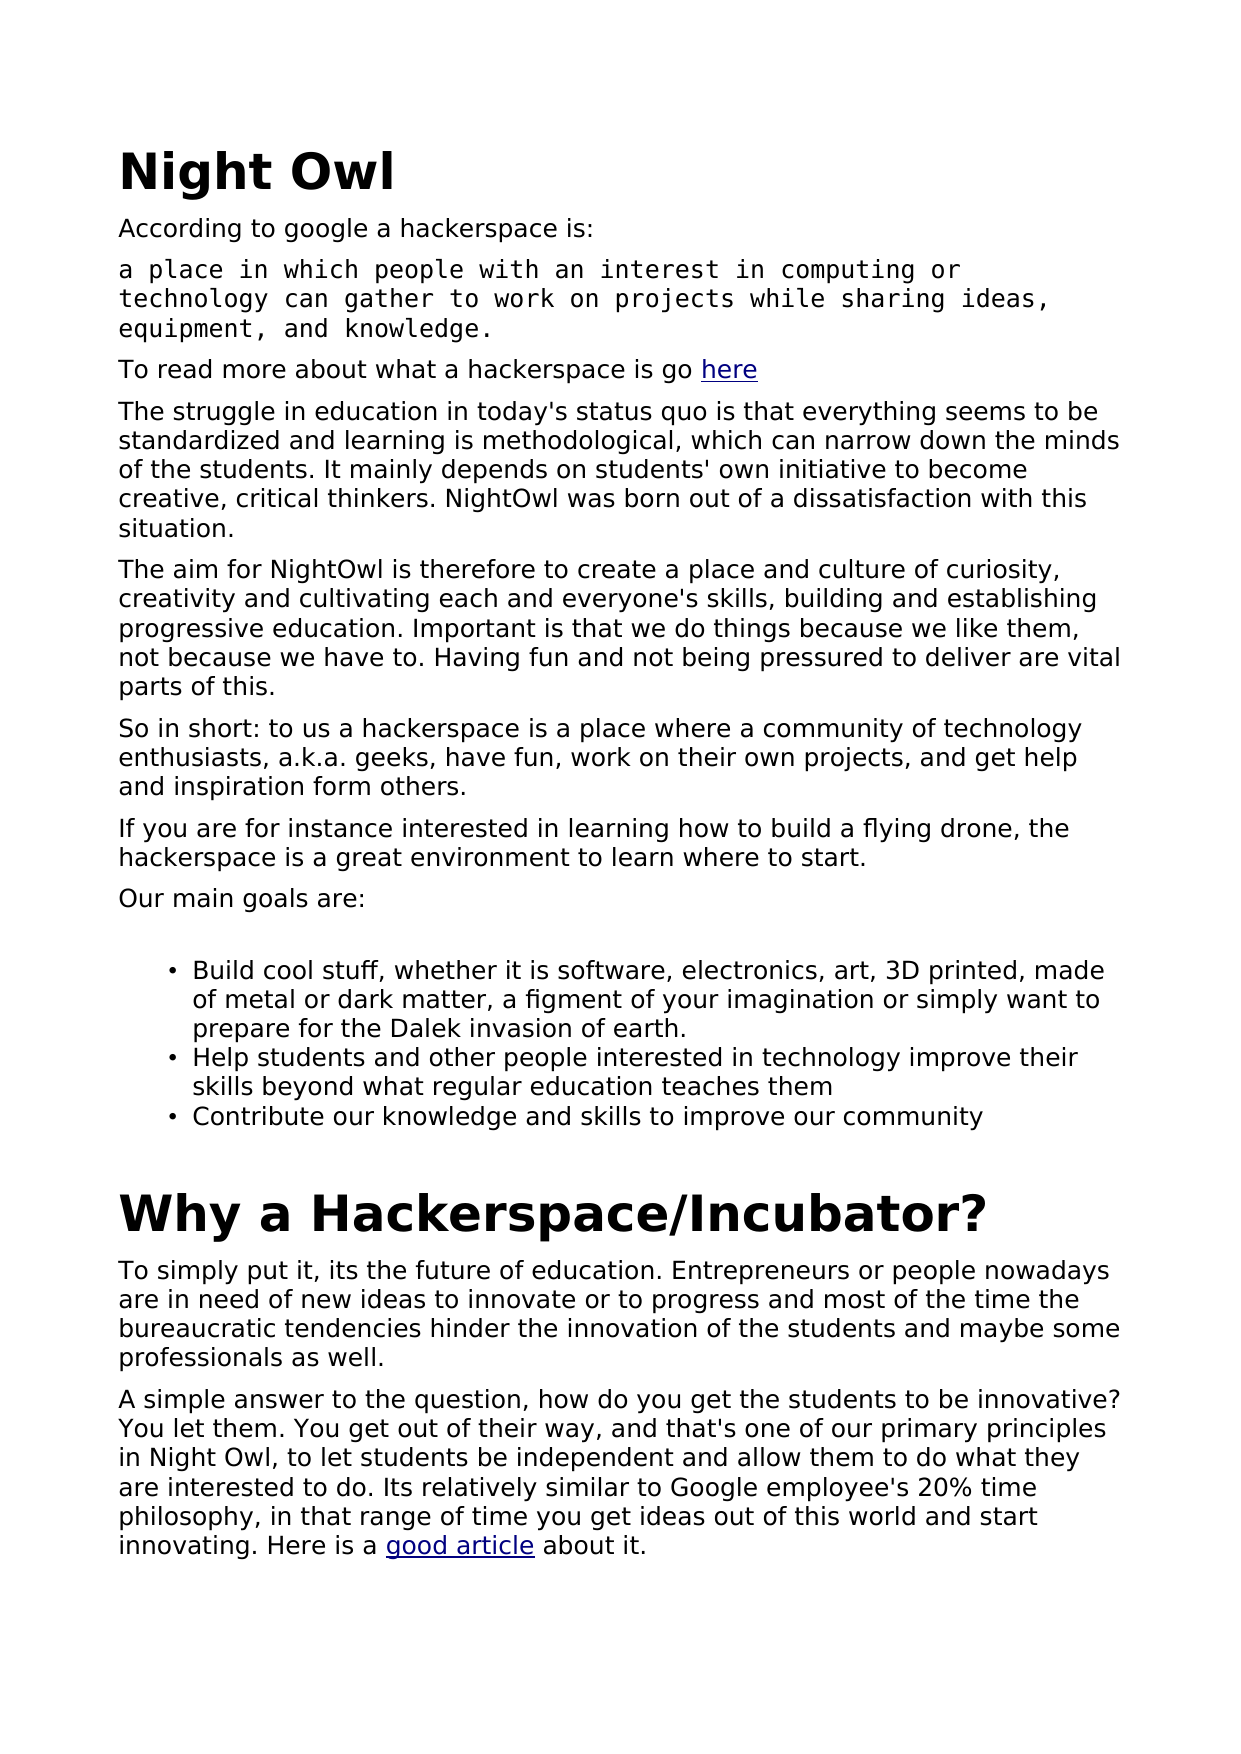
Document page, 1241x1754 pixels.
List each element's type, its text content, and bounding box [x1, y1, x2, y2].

subtitle Why a Hackerspace/Incubator? [118, 1185, 1122, 1243]
list Contribute our knowledge and skills to improve our community [177, 1102, 1122, 1131]
text The struggle in education in today's status quo is that everything seems to be standardized and learning is methodological, which can narrow down the minds of the students. It mainly depends on students' own initiative to become creative, critical thinkers. NightOwl was born out of a dissatisfaction with this situation. [118, 397, 1122, 543]
text Our main goals are: [118, 885, 1122, 914]
list Build cool stuff, whether it is software, electronics, art, 3D printed, made of metal or dark matter, a figment of your imagination or simply want to prepare for the Dalek invasion of earth. [177, 956, 1122, 1043]
text To simply put it, its the future of education. Entrepreneurs or people nowadays are in need of new ideas to innovate or to progress and most of the time the bureaucratic tendencies hinder the innovation of the students and maybe some professionals as well. [118, 1256, 1122, 1373]
subtitle Night Owl [118, 143, 1122, 201]
text a place in which people with an interest in computing or technology can gather to work on projects while sharing ideas, equipment, and knowledge. [118, 256, 1122, 343]
text The aim for NightOwl is therefore to create a place and culture of curiosity, creativity and cultivating each and everyone's skills, building and establishing progressive education. Important is that we do things because we like them, not because we have to. Having fun and not being pressured to deliver are vital parts of this. [118, 556, 1122, 701]
text To read more about what a hackerspace is go here [118, 356, 1122, 385]
text A simple answer to the question, how do you get the students to be innovative? You let them. You get out of their way, and that's one of our primary principles in Night Owl, to let students be independent and allow them to do what they are interested to do. Its relatively similar to Google employee's 20% time philosophy, in that range of time you get ideas out of this world and start innovating. Here is a good article about it. [118, 1385, 1122, 1560]
text According to google a hackerspace is: [118, 214, 1122, 243]
text So in short: to us a hackerspace is a place where a community of technology enthusiasts, a.k.a. geeks, have fun, work on their own projects, and get help and inspiration form others. [118, 714, 1122, 801]
text If you are for instance interested in learning how to build a flying drone, the hackerspace is a great environment to learn where to start. [118, 814, 1122, 872]
list Help students and other people interested in technology improve their skills beyond what regular education teaches them [177, 1043, 1122, 1102]
